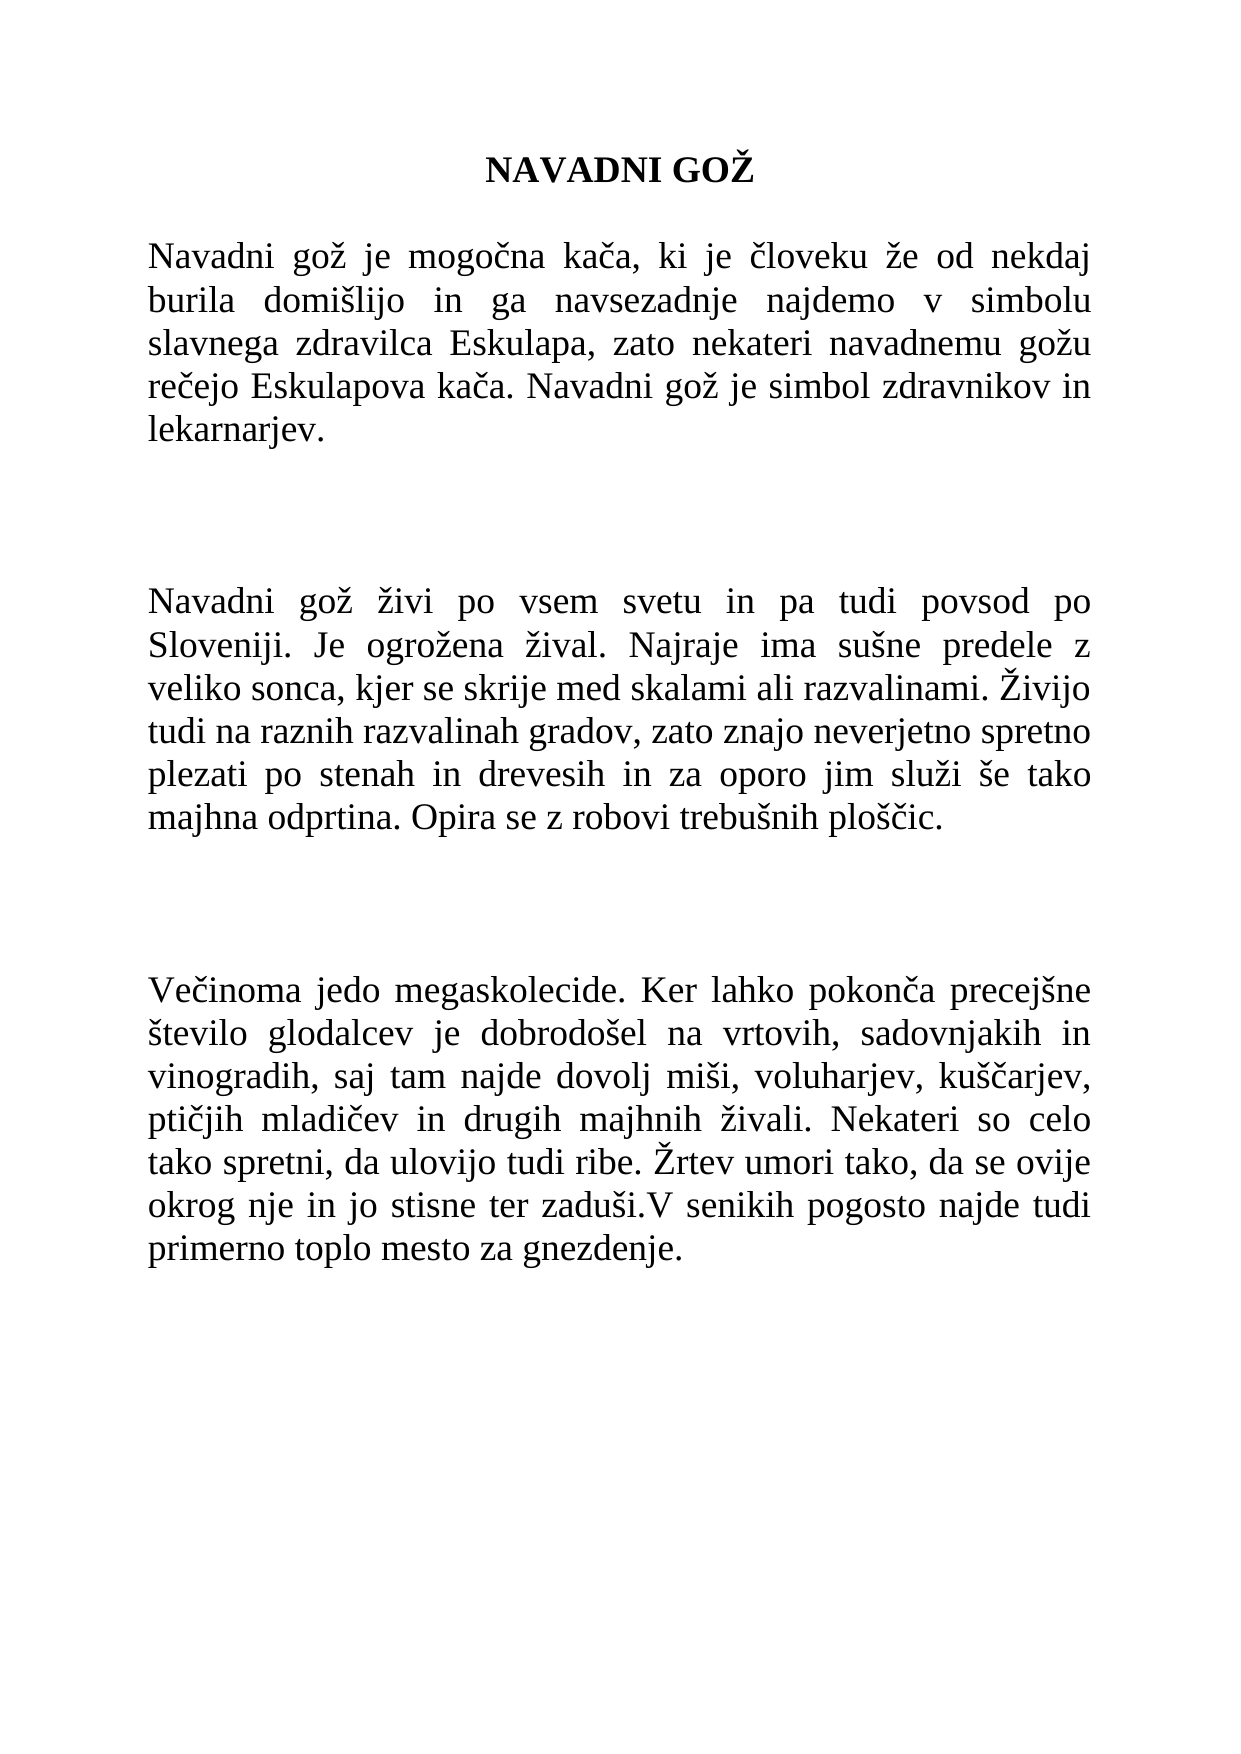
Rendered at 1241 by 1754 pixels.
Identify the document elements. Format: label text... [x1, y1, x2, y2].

text Navadni gož živi po vsem svetu in pa tudi povsod po Sloveniji. Je ogrožena žival. Najraje ima sušne predele z veliko sonca, kjer se skrije med skalami ali razvalinami. Živijo tudi na raznih razvalinah gradov, zato znajo neverjetno spretno plezati po stenah in drevesih in za oporo jim služi še tako majhna odprtina. Opira se z robovi trebušnih ploščic. [148, 579, 1093, 838]
text Navadni gož je mogočna kača, ki je človeku že od nekdaj burila domišlijo in ga navsezadnje najdemo v simbolu slavnega zdravilca Eskulapa, zato nekateri navadnemu gožu rečejo Eskulapova kača. Navadni gož je simbol zdravnikov in lekarnarjev. [148, 234, 1093, 449]
text Večinoma jedo megaskolecide. Ker lahko pokonča precejšne število glodalcev je dobrodošel na vrtovih, sadovnjakih in vinogradih, saj tam najde dovolj miši, voluharjev, kuščarjev, ptičjih mladičev in drugih majhnih živali. Nekateri so celo tako spretni, da ulovijo tudi ribe. Žrtev umori tako, da se ovije okrog nje in jo stisne ter zaduši.V senikih pogosto najde tudi primerno toplo mesto za gnezdenje. [148, 967, 1093, 1269]
text NAVADNI GOŽ [148, 148, 1093, 191]
